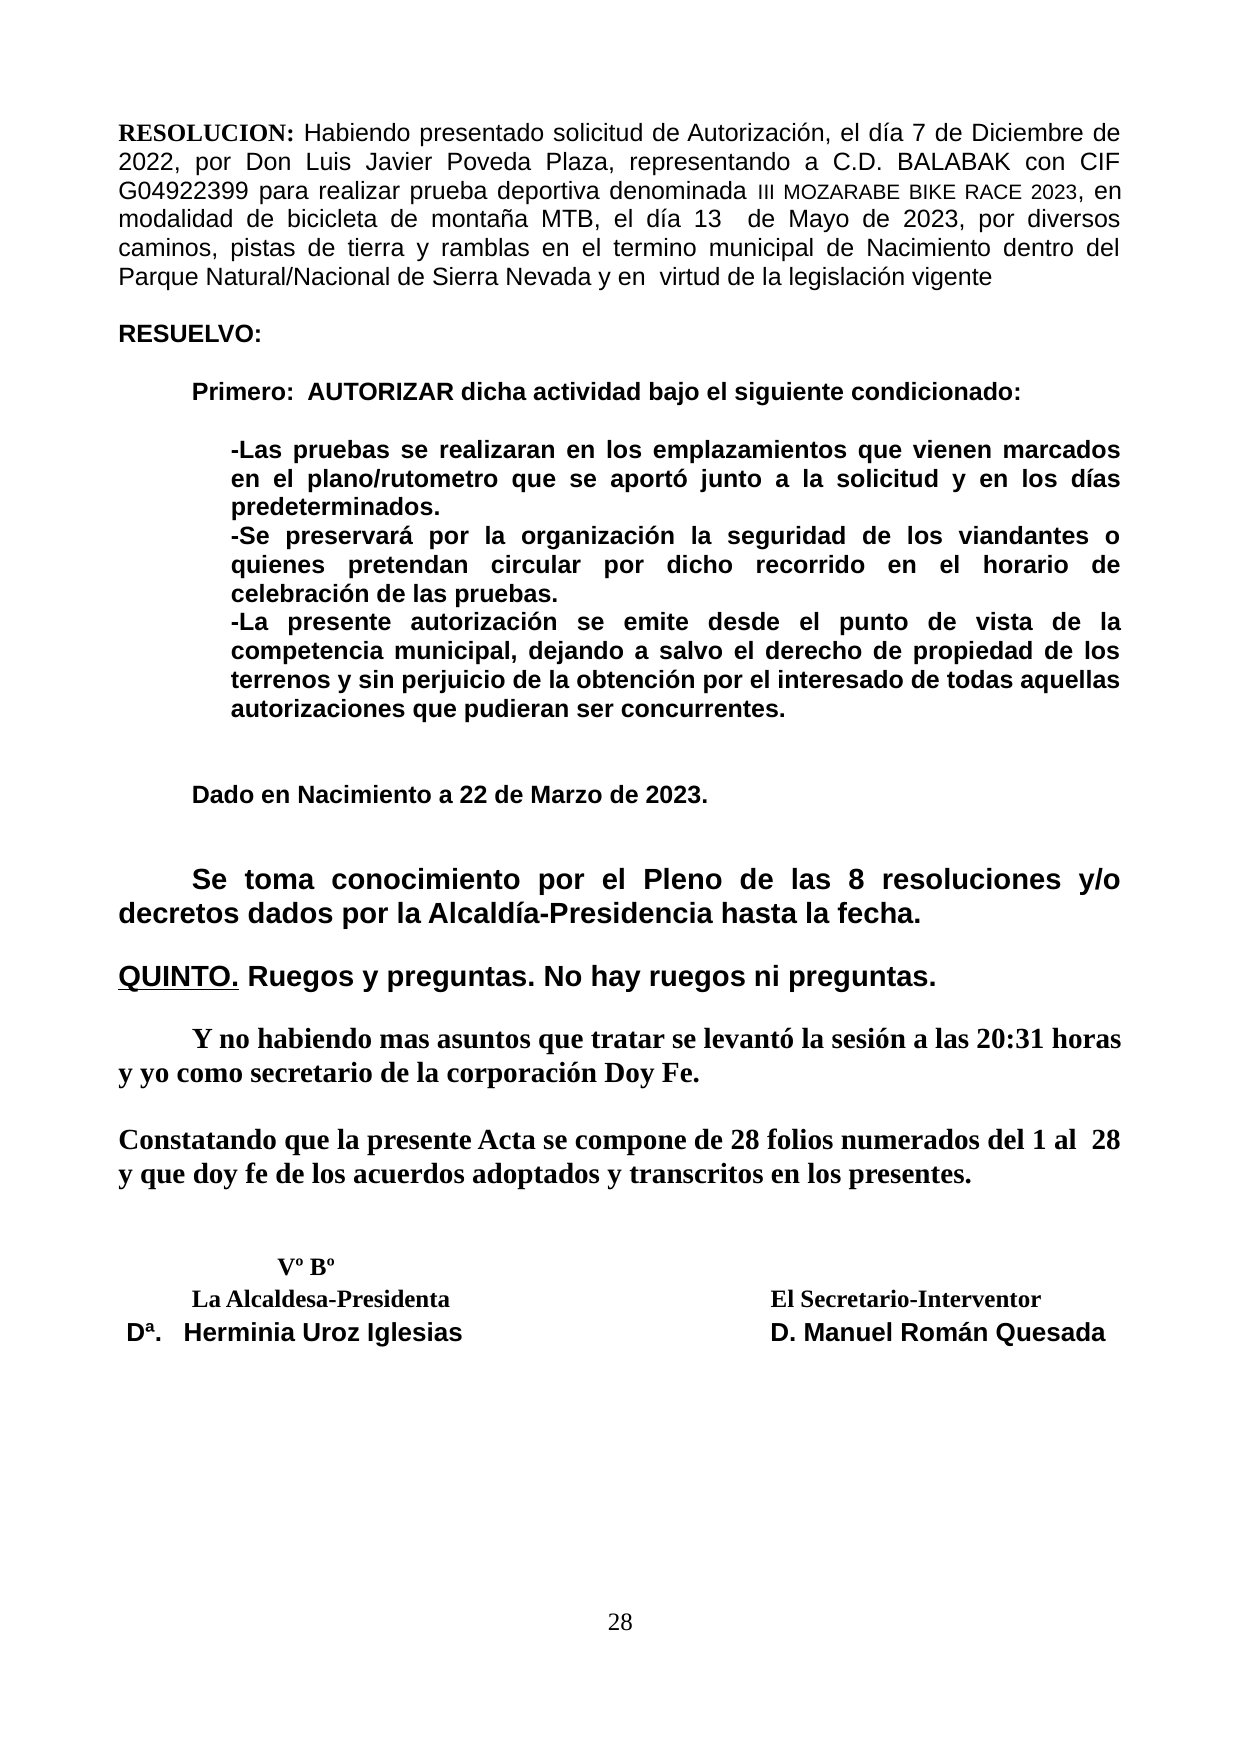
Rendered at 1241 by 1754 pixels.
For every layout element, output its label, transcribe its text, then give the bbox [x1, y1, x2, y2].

text RESOLUCION: Habiendo presentado solicitud de Autorización, el día 7 de Diciembre de 2022, por Don Luis Javier Poveda Plaza, representando a C.D. BALABAK con CIF G04922399 para realizar prueba deportiva denominada III MOZARABE BIKE RACE 2023, en modalidad de bicicleta de montaña MTB, el día 13 de Mayo de 2023, por diversos caminos, pistas de tierra y ramblas en el termino municipal de Nacimiento dentro del Parque Natural/Nacional de Sierra Nevada y en virtud de la legislación vigente [118, 118, 1122, 291]
text Dado en Nacimiento a 22 de Marzo de 2023. [118, 780, 1122, 809]
text Constatando que la presente Acta se compone de 28 folios numerados del 1 al 28 y que doy fe de los acuerdos adoptados y transcritos en los presentes. [118, 1122, 1122, 1189]
list -Se preservará por la organización la seguridad de los viandantes o quienes pretendan circular por dicho recorrido en el horario de celebración de las pruebas. [193, 521, 1122, 607]
text Dª. Herminia Uroz Iglesias D. Manuel Román Quesada [118, 1314, 1122, 1347]
text Se toma conocimiento por el Pleno de las 8 resoluciones y/o decretos dados por la Alcaldía-Presidencia hasta la fecha. [118, 862, 1122, 931]
text RESUELVO: [118, 319, 1122, 348]
text Y no habiendo mas asuntos que tratar se levantó la sesión a las 20:31 horas y yo como secretario de la corporación Doy Fe. [118, 1022, 1122, 1089]
text La Alcaldesa-Presidenta El Secretario-Interventor [118, 1280, 1122, 1314]
text Vº Bº [118, 1252, 1122, 1280]
text QUINTO. Ruegos y preguntas. No hay ruegos ni preguntas. [118, 959, 1122, 993]
list -Las pruebas se realizaran en los emplazamientos que vienen marcados en el plano/rutometro que se aportó junto a la solicitud y en los días predeterminados. [193, 435, 1122, 521]
text Primero: AUTORIZAR dicha actividad bajo el siguiente condicionado: [118, 377, 1122, 406]
list -La presente autorización se emite desde el punto de vista de la competencia municipal, dejando a salvo el derecho de propiedad de los terrenos y sin perjuicio de la obtención por el interesado de todas aquellas autorizaciones que pudieran ser concurrentes. [193, 607, 1122, 722]
